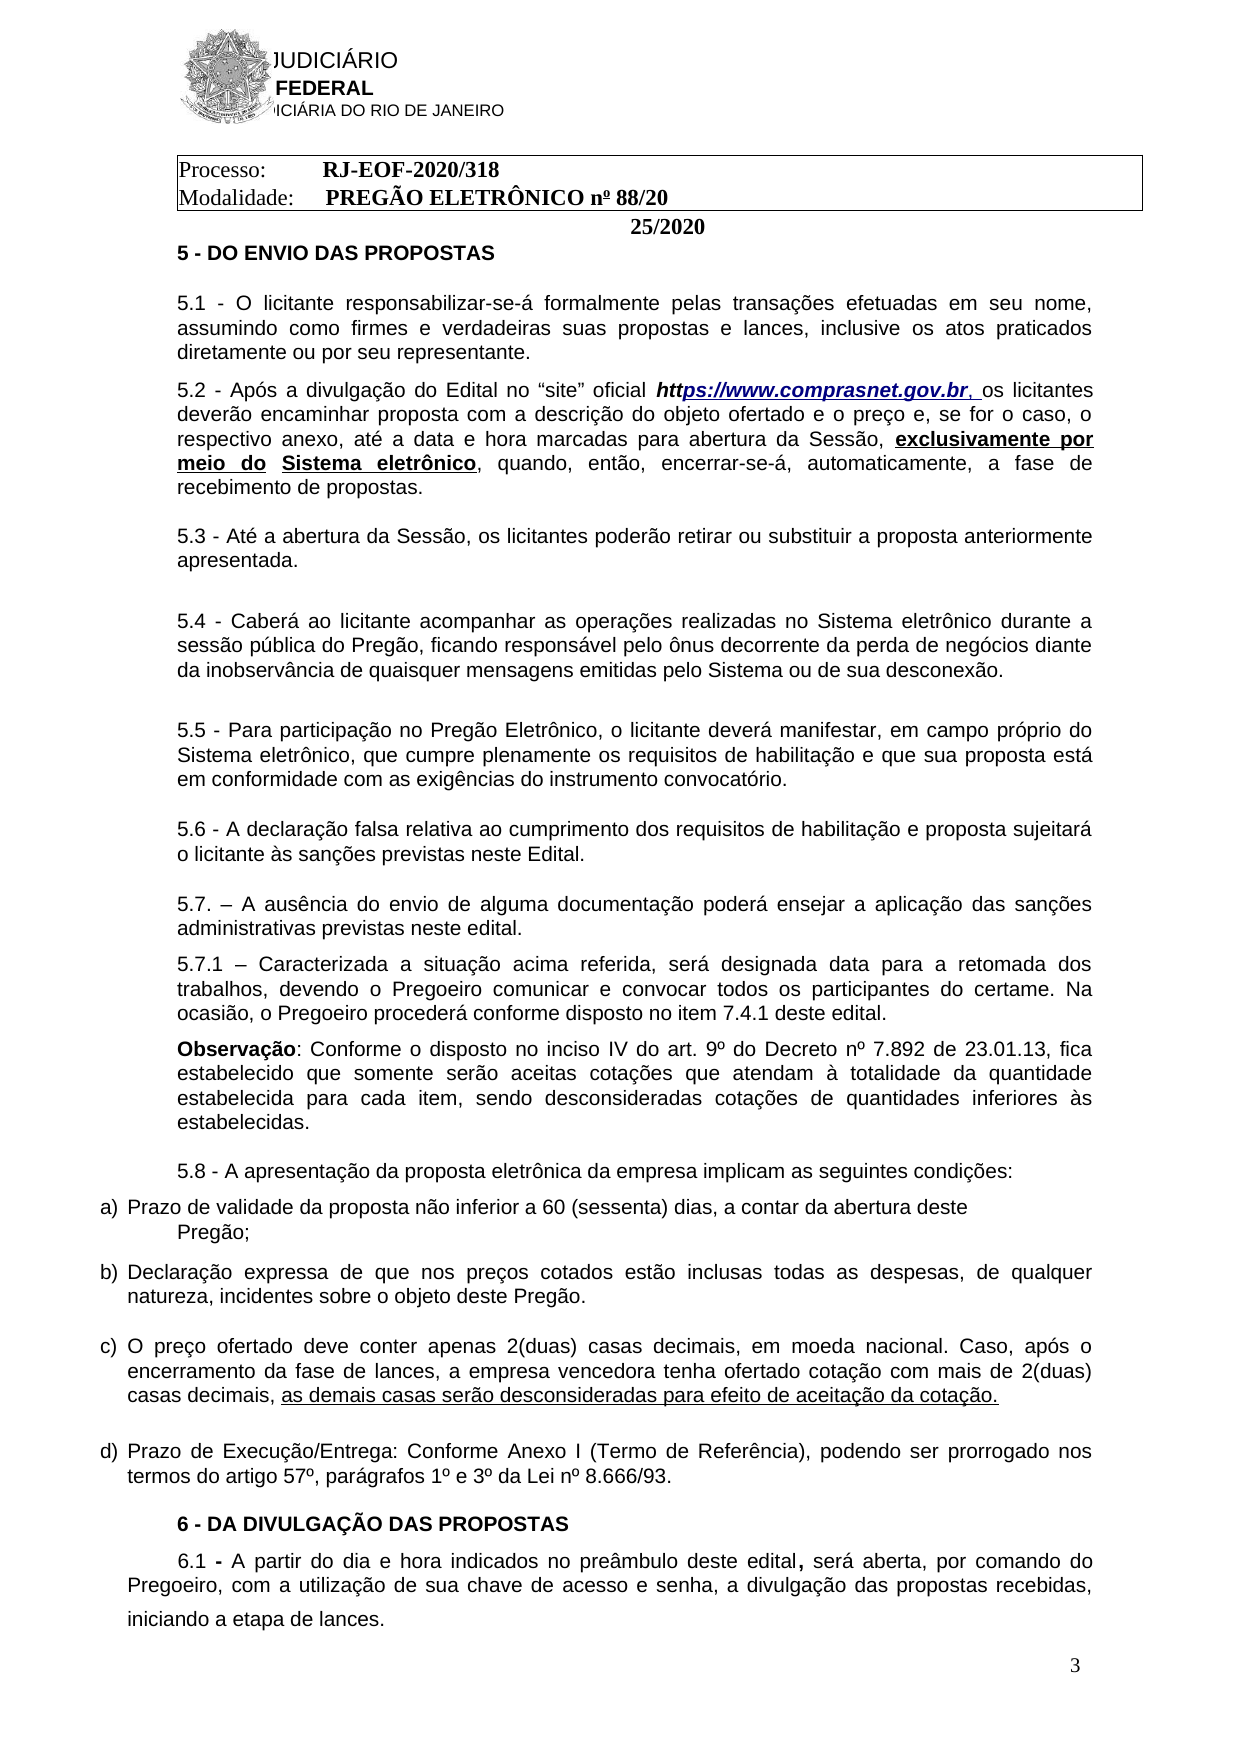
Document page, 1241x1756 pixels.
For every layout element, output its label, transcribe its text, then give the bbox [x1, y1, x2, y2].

list Prazo de Execução/Entrega: Conforme Anexo I (Termo de Referência), podendo ser prorrogado nos termos do artigo 57º, parágrafos 1º e 3º da Lei nº 8.666/93. [100, 1439, 1094, 1487]
subtitle 5 - DO ENVIO DAS PROPOSTAS [177, 241, 1095, 264]
text 5.6 - A declaração falsa relativa ao cumprimento dos requisitos de habilitação e proposta sujeitará o licitante às sanções previstas neste Edital. [177, 817, 1094, 865]
text 5.5 - Para participação no Pregão Eletrônico, o licitante deverá manifestar, em campo próprio do Sistema eletrônico, que cumpre plenamente os requisitos de habilitação e que sua proposta está em conformidade com as exigências do instrumento convocatório. [177, 718, 1094, 791]
text 5.7. – A ausência do envio de alguma documentação poderá ensejar a aplicação das sanções administrativas previstas neste edital. [177, 891, 1094, 940]
subtitle 6 - DA DIVULGAÇÃO DAS PROPOSTAS [177, 1512, 1095, 1536]
text 5.7.1 – Caracterizada a situação acima referida, será designada data para a retomada dos trabalhos, devendo o Pregoeiro comunicar e convocar todos os participantes do certame. Na ocasião, o Pregoeiro procederá conforme disposto no item 7.4.1 deste edital. [177, 952, 1094, 1025]
text Pregão; [177, 1219, 1094, 1243]
list O preço ofertado deve conter apenas 2(duas) casas decimais, em moeda nacional. Caso, após o encerramento da fase de lances, a empresa vencedora tenha ofertado cotação com mais de 2(duas) casas decimais, as demais casas serão desconsideradas para efeito de aceitação da cotação. [100, 1334, 1094, 1407]
text 5.8 - A apresentação da proposta eletrônica da empresa implicam as seguintes condições: [177, 1159, 1094, 1183]
text Observação: Conforme o disposto no inciso IV do art. 9º do Decreto nº 7.892 de 23.01.13, fica estabelecido que somente serão aceitas cotações que atendam à totalidade da quantidade estabelecida para cada item, sendo desconsideradas cotações de quantidades inferiores às estabelecidas. [177, 1037, 1094, 1134]
text 5.1 - O licitante responsabilizar-se-á formalmente pelas transações efetuadas em seu nome, assumindo como firmes e verdadeiras suas propostas e lances, inclusive os atos praticados diretamente ou por seu representante. [177, 291, 1094, 364]
text 5.4 - Caberá ao licitante acompanhar as operações realizadas no Sistema eletrônico durante a sessão pública do Pregão, ficando responsável pelo ônus decorrente da perda de negócios diante da inobservância de quaisquer mensagens emitidas pelo Sistema ou de sua desconexão. [177, 609, 1094, 682]
list Prazo de validade da proposta não inferior a 60 (sessenta) dias, a contar da abertura deste [100, 1195, 1094, 1219]
text 5.2 - Após a divulgação do Edital no “site” oficial https://www.comprasnet.gov.br, os licitantes deverão encaminhar proposta com a descrição do objeto ofertado e o preço e, se for o caso, o respectivo anexo, até a data e hora marcadas para abertura da Sessão, exclusivamente por meio do Sistema eletrônico, quando, então, encerrar-se-á, automaticamente, a fase de recebimento de propostas. [177, 378, 1094, 499]
list Declaração expressa de que nos preços cotados estão inclusas todas as despesas, de qualquer natureza, incidentes sobre o objeto deste Pregão. [100, 1259, 1094, 1308]
text 5.3 - Até a abertura da Sessão, os licitantes poderão retirar ou substituir a proposta anteriormente apresentada. [177, 524, 1094, 572]
text 6.1 - A partir do dia e hora indicados no preâmbulo deste edital, será aberta, por comando do Pregoeiro, com a utilização de sua chave de acesso e senha, a divulgação das propostas recebidas, iniciando a etapa de lances. [127, 1548, 1094, 1633]
